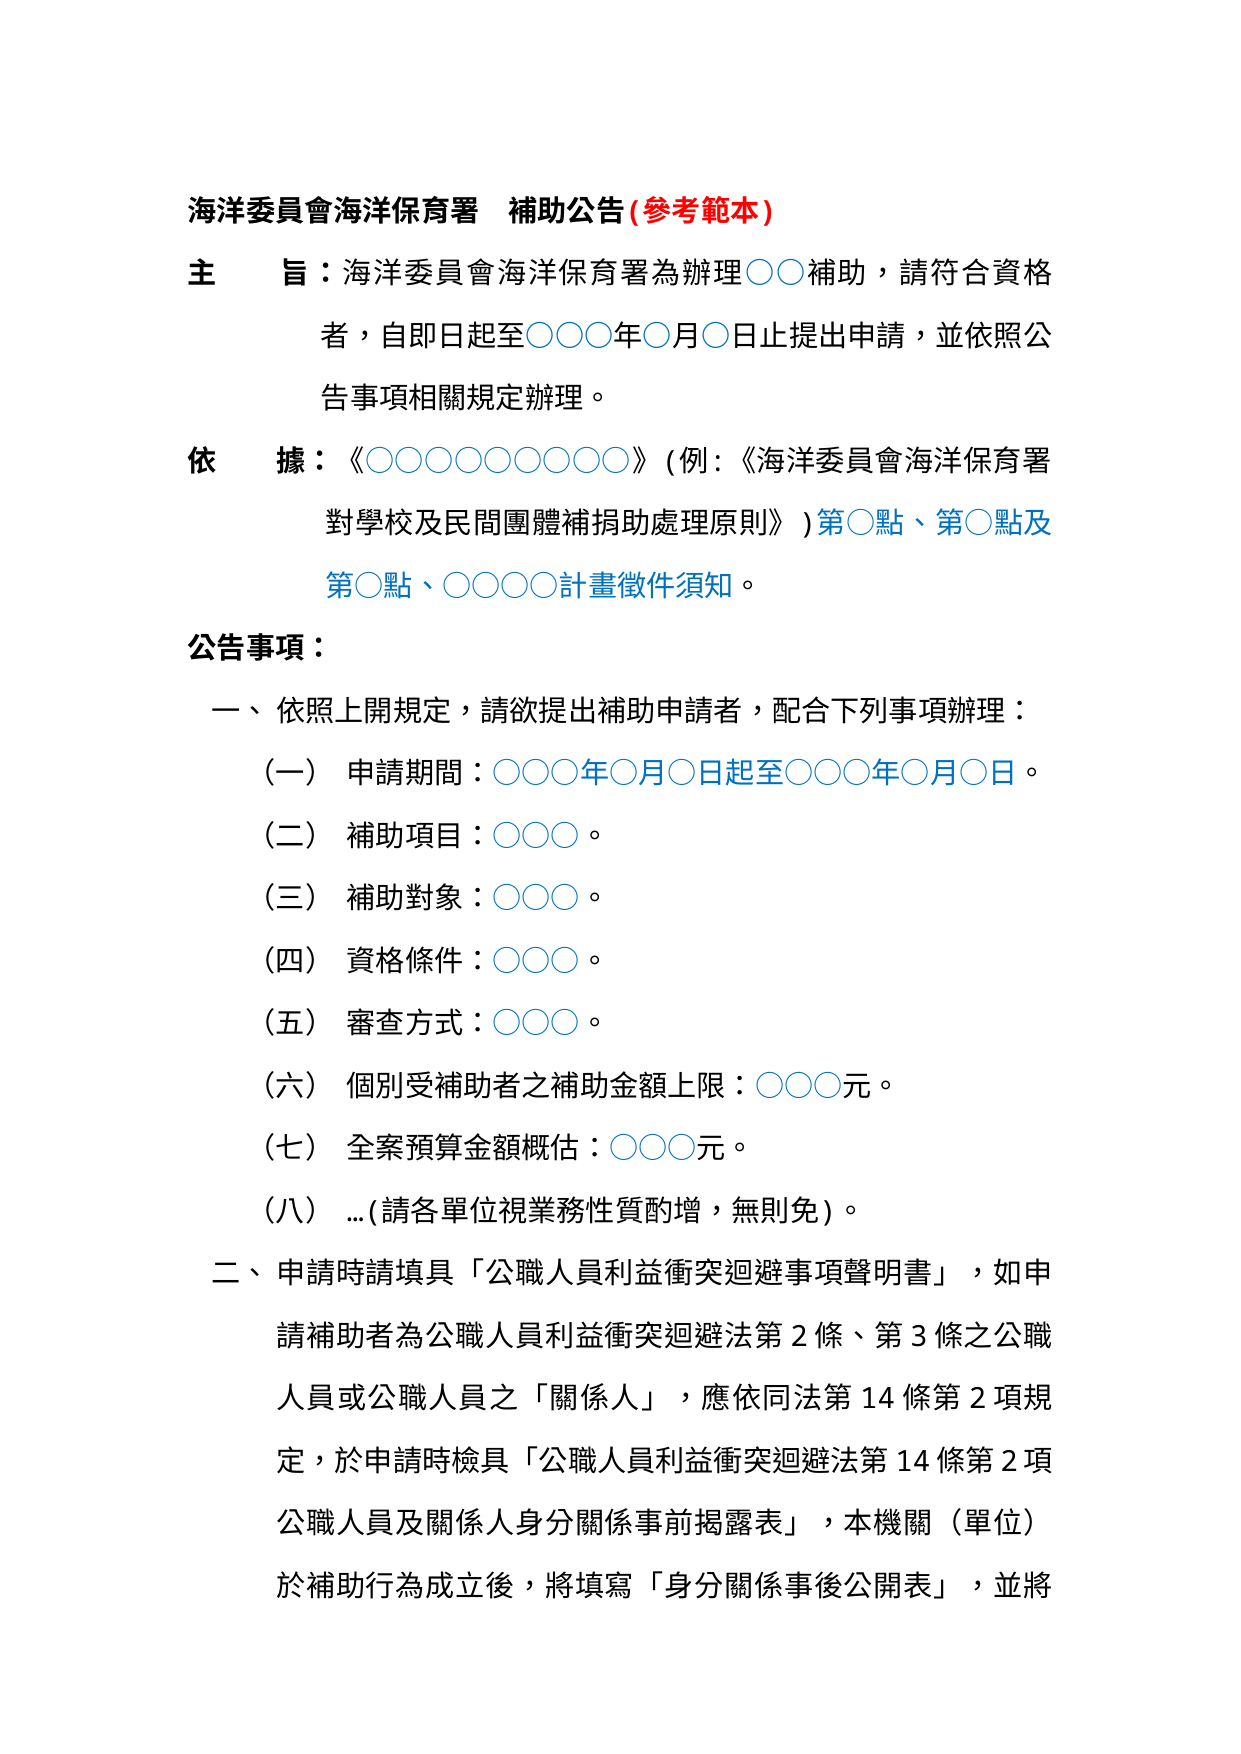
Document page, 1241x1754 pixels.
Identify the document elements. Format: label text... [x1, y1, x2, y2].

text 主 旨：海洋委員會海洋保育署為辦理○○補助，請符合資格者，自即日起至○○○年○月○日止提出申請，並依照公告事項相關規定辦理。 [188, 229, 1053, 417]
list 全案預算金額概估：○○○元。 [246, 1104, 1053, 1167]
list 審查方式：○○○。 [246, 979, 1053, 1042]
list 個別受補助者之補助金額上限：○○○元。 [246, 1042, 1053, 1104]
list 依照上開規定，請欲提出補助申請者，配合下列事項辦理： [211, 667, 1053, 729]
text 海洋委員會海洋保育署 補助公告(參考範本) [187, 167, 1053, 229]
list …(請各單位視業務性質酌增，無則免)。 [246, 1167, 1053, 1229]
text 公告事項： [187, 604, 1053, 667]
list 補助項目：○○○。 [246, 792, 1053, 854]
list 申請期間：○○○年○月○日起至○○○年○月○日。 [246, 729, 1053, 792]
text 依 據：《○○○○○○○○○》(例:《海洋委員會海洋保育署對學校及民間團體補捐助處理原則》)第○點、第○點及第○點、○○○○計畫徵件須知。 [187, 417, 1053, 604]
list 資格條件：○○○。 [246, 917, 1053, 979]
list 補助對象：○○○。 [246, 854, 1053, 917]
list 申請時請填具「公職人員利益衝突迴避事項聲明書」，如申請補助者為公職人員利益衝突迴避法第2條、第3條之公職人員或公職人員之「關係人」，應依同法第14條第2項規定，於申請時檢具「公職人員利益衝突迴避法第14條第2項公職人員及關係人身分關係事前揭露表」，本機關（單位）於補助行為成立後，將填寫「身分關係事後公開表」，並將 [211, 1229, 1053, 1604]
